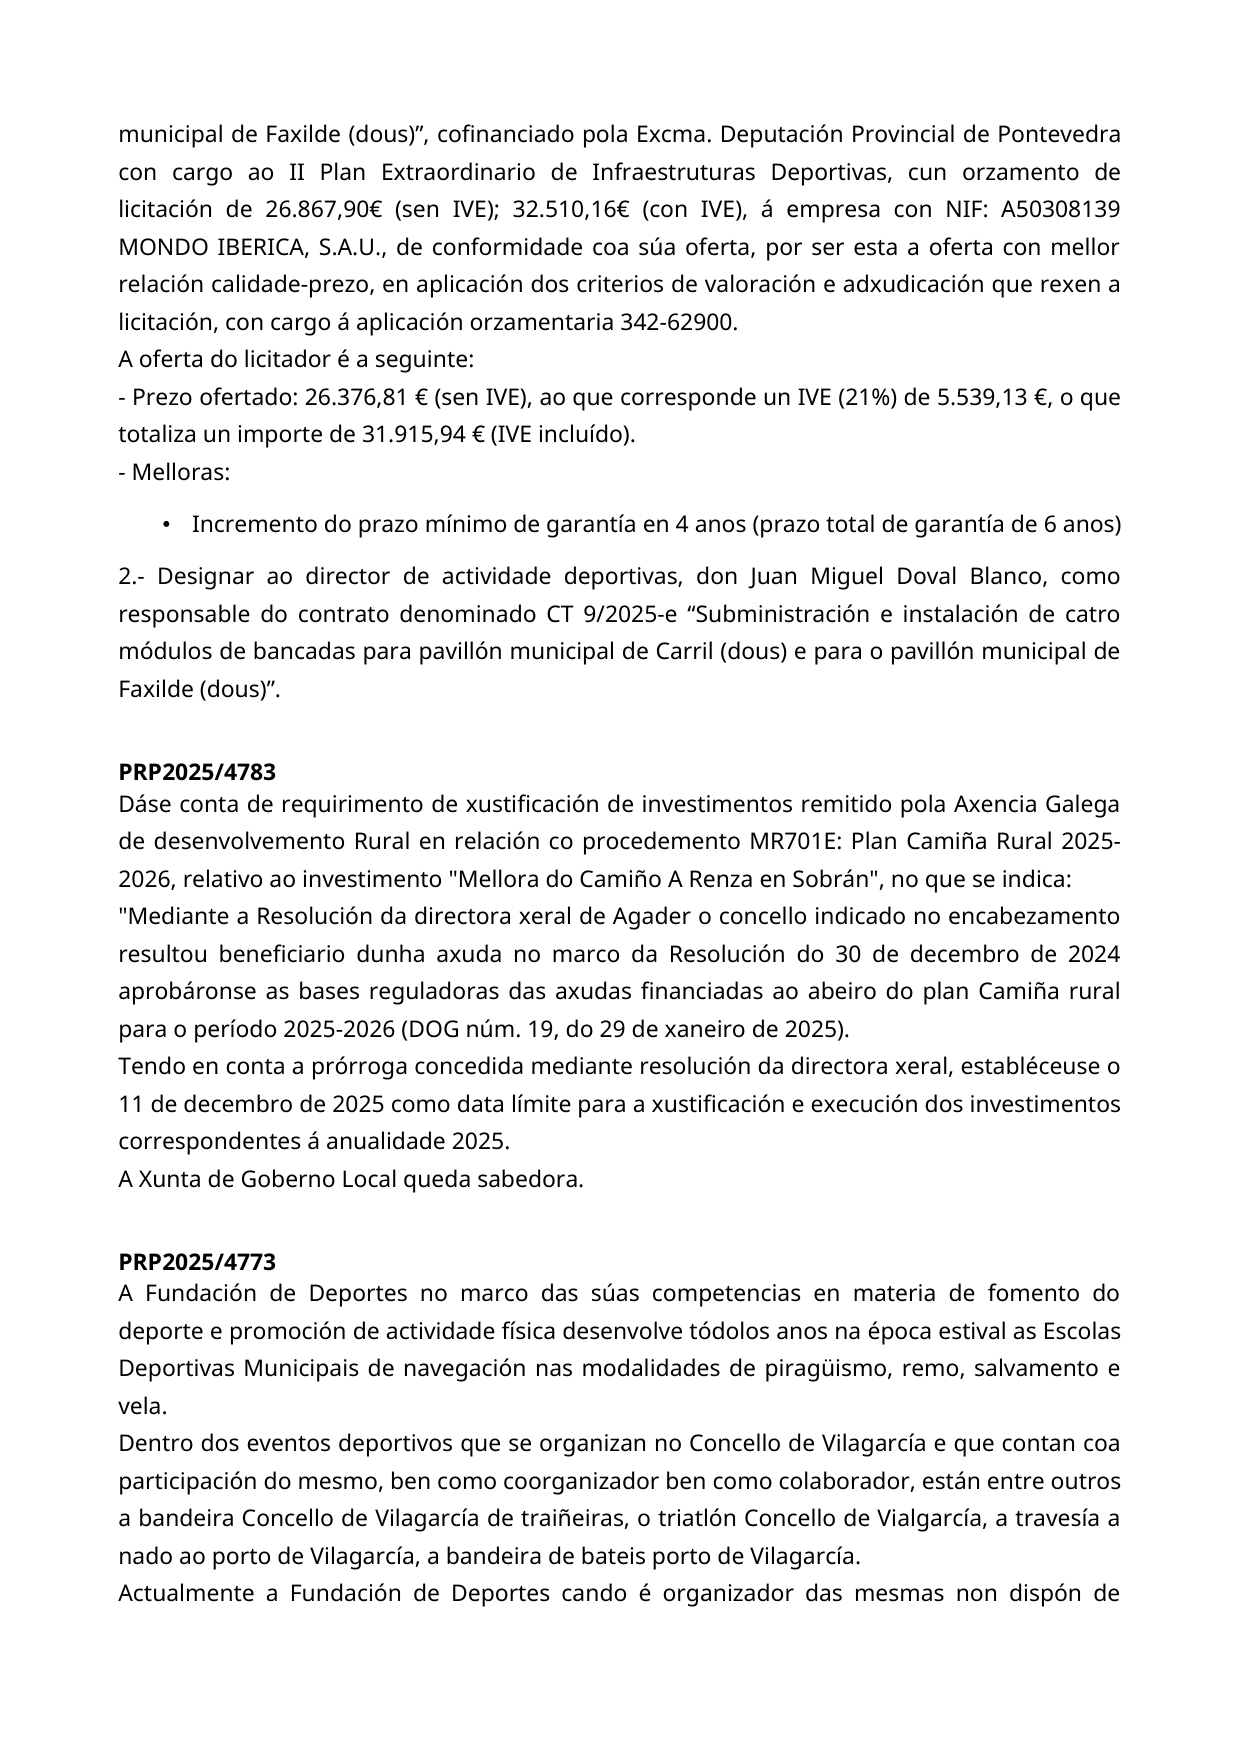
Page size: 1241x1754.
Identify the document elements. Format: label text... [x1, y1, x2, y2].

list Incremento do prazo mínimo de garantía en 4 anos (prazo total de garantía de 6 anos) [162, 508, 1122, 539]
text A Fundación de Deportes no marco das súas competencias en materia de fomento do deporte e promoción de actividade física desenvolve tódolos anos na época estival as Escolas Deportivas Municipais de navegación nas modalidades de piragüismo, remo, salvamento e vela. [118, 1277, 1122, 1421]
text Tendo en conta a prórroga concedida mediante resolución da directora xeral, establéceuse o 11 de decembro de 2025 como data límite para a xustificación e execución dos investimentos correspondentes á anualidade 2025. [118, 1050, 1122, 1156]
text Actualmente a Fundación de Deportes cando é organizador das mesmas non dispón de [118, 1577, 1122, 1608]
text Dáse conta de requirimento de xustificación de investimentos remitido pola Axencia Galega de desenvolvemento Rural en relación co procedemento MR701E: Plan Camiña Rural 2025-2026, relativo ao investimento "Mellora do Camiño A Renza en Sobrán", no que se indica: [118, 787, 1122, 894]
text - Prezo ofertado: 26.376,81 € (sen IVE), ao que corresponde un IVE (21%) de 5.539,13 €, o que totaliza un importe de 31.915,94 € (IVE incluído). [118, 381, 1122, 449]
text municipal de Faxilde (dous)”, cofinanciado pola Excma. Deputación Provincial de Pontevedra con cargo ao II Plan Extraordinario de Infraestruturas Deportivas, cun orzamento de licitación de 26.867,90€ (sen IVE); 32.510,16€ (con IVE), á empresa con NIF: A50308139 MONDO IBERICA, S.A.U., de conformidade coa súa oferta, por ser esta a oferta con mellor relación calidade-prezo, en aplicación dos criterios de valoración e adxudicación que rexen a licitación, con cargo á aplicación orzamentaria 342-62900. [118, 118, 1122, 337]
text - Melloras: [118, 456, 1122, 487]
text PRP2025/4773 [118, 1246, 1122, 1277]
text A oferta do licitador é a seguinte: [118, 343, 1122, 374]
text A Xunta de Goberno Local queda sabedora. [118, 1162, 1122, 1194]
text PRP2025/4783 [118, 756, 1122, 787]
text 2.- Designar ao director de actividade deportivas, don Juan Miguel Doval Blanco, como responsable do contrato denominado CT 9/2025-e “Subministración e instalación de catro módulos de bancadas para pavillón municipal de Carril (dous) e para o pavillón municipal de Faxilde (dous)”. [118, 560, 1122, 704]
text "Mediante a Resolución da directora xeral de Agader o concello indicado no encabezamento resultou beneficiario dunha axuda no marco da Resolución do 30 de decembro de 2024 aprobáronse as bases reguladoras das axudas financiadas ao abeiro do plan Camiña rural para o período 2025-2026 (DOG núm. 19, do 29 de xaneiro de 2025). [118, 900, 1122, 1044]
text Dentro dos eventos deportivos que se organizan no Concello de Vilagarcía e que contan coa participación do mesmo, ben como coorganizador ben como colaborador, están entre outros a bandeira Concello de Vilagarcía de traiñeiras, o triatlón Concello de Vialgarcía, a travesía a nado ao porto de Vilagarcía, a bandeira de bateis porto de Vilagarcía. [118, 1427, 1122, 1571]
